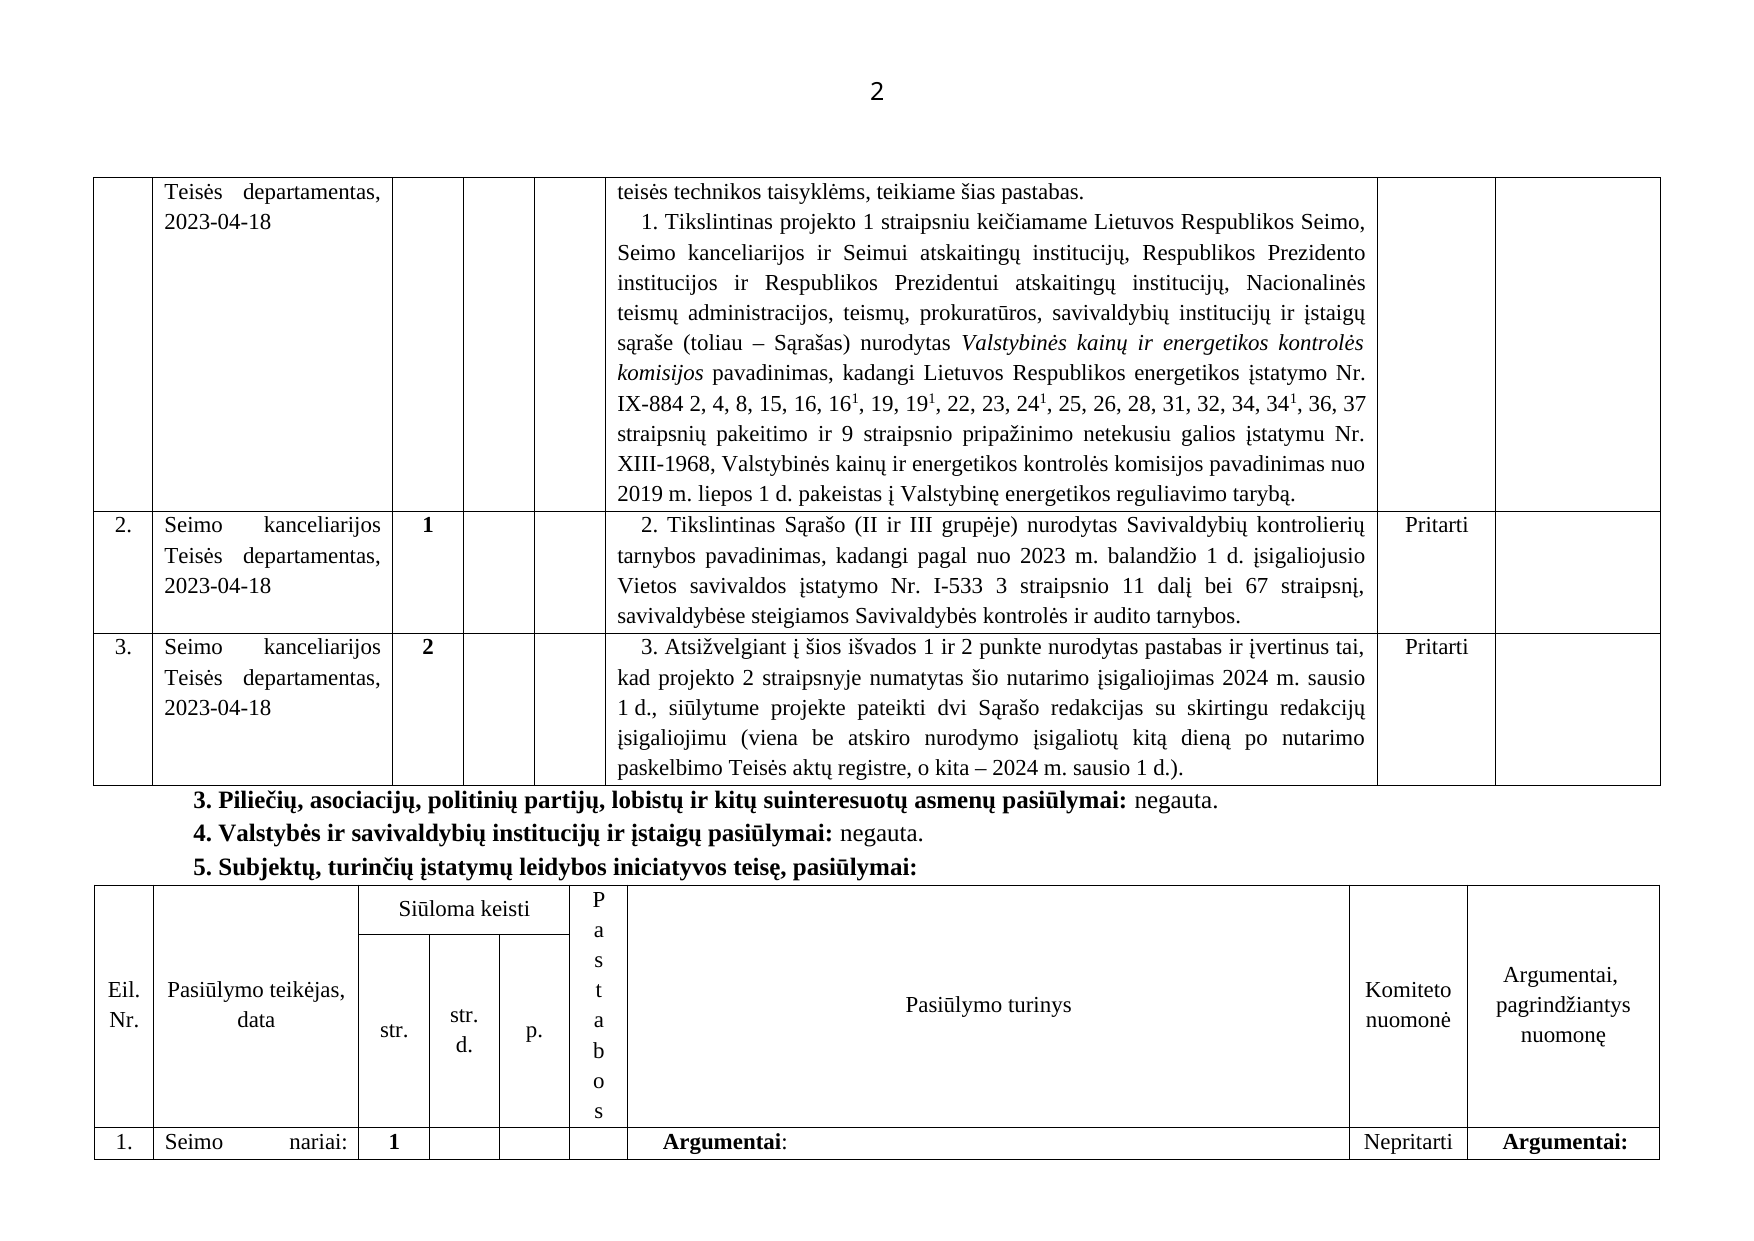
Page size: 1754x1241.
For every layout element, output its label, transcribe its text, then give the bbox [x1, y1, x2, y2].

subtitle 4. Valstybės ir savivaldybių institucijų ir įstaigų pasiūlymai: negauta. [118, 818, 1636, 847]
table_cell [1496, 512, 1660, 632]
table_header Pasiūlymo teikėjas, data [154, 886, 358, 1127]
table_cell [1378, 178, 1495, 511]
table_cell 2. Tikslintinas Sąrašo (II ir III grupėje) nurodytas Savivaldybių kontrolierių tarnybos pavadinimas, kadangi pagal nuo 2023 m. balandžio 1 d. įsigaliojusio Vietos savivaldos įstatymo Nr. I-533 3 straipsnio 11 dalį bei 67 straipsnį, savivaldybėse steigiamos Savivaldybės kontrolės ir audito tarnybos. [606, 512, 1377, 632]
table_cell [464, 178, 534, 511]
table_cell [1496, 178, 1660, 511]
table_cell Argumentai: [628, 1128, 1349, 1158]
table_header Pasiūlymo turinys [628, 886, 1349, 1127]
table_cell str. [359, 935, 429, 1127]
table_cell 1 [393, 512, 463, 632]
table_header Siūloma keisti [359, 886, 569, 934]
table_cell Seimo nariai: [154, 1128, 358, 1158]
table_header Pastabos [570, 886, 627, 1127]
table_cell 2. [94, 512, 152, 632]
subtitle 5. Subjektų, turinčių įstatymų leidybos iniciatyvos teisę, pasiūlymai: [118, 852, 1636, 880]
table_cell [464, 634, 534, 784]
table_cell 3. [94, 634, 152, 784]
table_cell p. [500, 935, 569, 1127]
table_cell Pritarti [1378, 634, 1495, 784]
table_cell [94, 178, 152, 511]
table_cell Argumentai: [1468, 1128, 1659, 1158]
table_cell [393, 178, 463, 511]
table_cell [500, 1128, 569, 1158]
table_cell Teisės departamentas, 2023-04-18 [153, 178, 392, 511]
table_cell 2 [393, 634, 463, 784]
table_cell Seimo kanceliarijos Teisės departamentas, 2023-04-18 [153, 512, 392, 632]
table_cell Seimo kanceliarijos Teisės departamentas, 2023-04-18 [153, 634, 392, 784]
table_cell [464, 512, 534, 632]
table_cell [535, 512, 605, 632]
table_header Eil. Nr. [95, 886, 153, 1127]
table_cell str. d. [430, 935, 499, 1127]
table_cell 1. [95, 1128, 153, 1158]
table_cell [1496, 634, 1660, 784]
table_cell Nepritarti [1350, 1128, 1467, 1158]
table_cell 3. Atsižvelgiant į šios išvados 1 ir 2 punkte nurodytas pastabas ir įvertinus tai, kad projekto 2 straipsnyje numatytas šio nutarimo įsigaliojimas 2024 m. sausio 1 d., siūlytume projekte pateikti dvi Sąrašo redakcijas su skirtingu redakcijų įsigaliojimu (viena be atskiro nurodymo įsigaliotų kitą dieną po nutarimo paskelbimo Teisės aktų registre, o kita – 2024 m. sausio 1 d.). [606, 634, 1377, 784]
table_cell teisės technikos taisyklėms, teikiame šias pastabas. 1. Tikslintinas projekto 1 straipsniu keičiamame Lietuvos Respublikos Seimo, Seimo kanceliarijos ir Seimui atskaitingų institucijų, Respublikos Prezidento institucijos ir Respublikos Prezidentui atskaitingų institucijų, Nacionalinės teismų administracijos, teismų, prokuratūros, savivaldybių institucijų ir įstaigų sąraše (toliau – Sąrašas) nurodytas Valstybinės kainų ir energetikos kontrolės komisijos pavadinimas, kadangi Lietuvos Respublikos energetikos įstatymo Nr. IX-884 2, 4, 8, 15, 16, 161, 19, 191, 22, 23, 241, 25, 26, 28, 31, 32, 34, 341, 36, 37 straipsnių pakeitimo ir 9 straipsnio pripažinimo netekusiu galios įstatymu Nr. XIII-1968, Valstybinės kainų ir energetikos kontrolės komisijos pavadinimas nuo 2019 m. liepos 1 d. pakeistas į Valstybinę energetikos reguliavimo tarybą. [606, 178, 1377, 511]
table_cell [570, 1128, 627, 1158]
subtitle 3. Piliečių, asociacijų, politinių partijų, lobistų ir kitų suinteresuotų asmenų pasiūlymai: negauta. [118, 786, 1636, 814]
table_cell 1 [359, 1128, 429, 1158]
table_cell [535, 178, 605, 511]
table_cell [535, 634, 605, 784]
table_cell Pritarti [1378, 512, 1495, 632]
table_cell [430, 1128, 499, 1158]
table_header Komiteto nuomonė [1350, 886, 1467, 1127]
table_header Argumentai, pagrindžiantys nuomonę [1468, 886, 1659, 1127]
